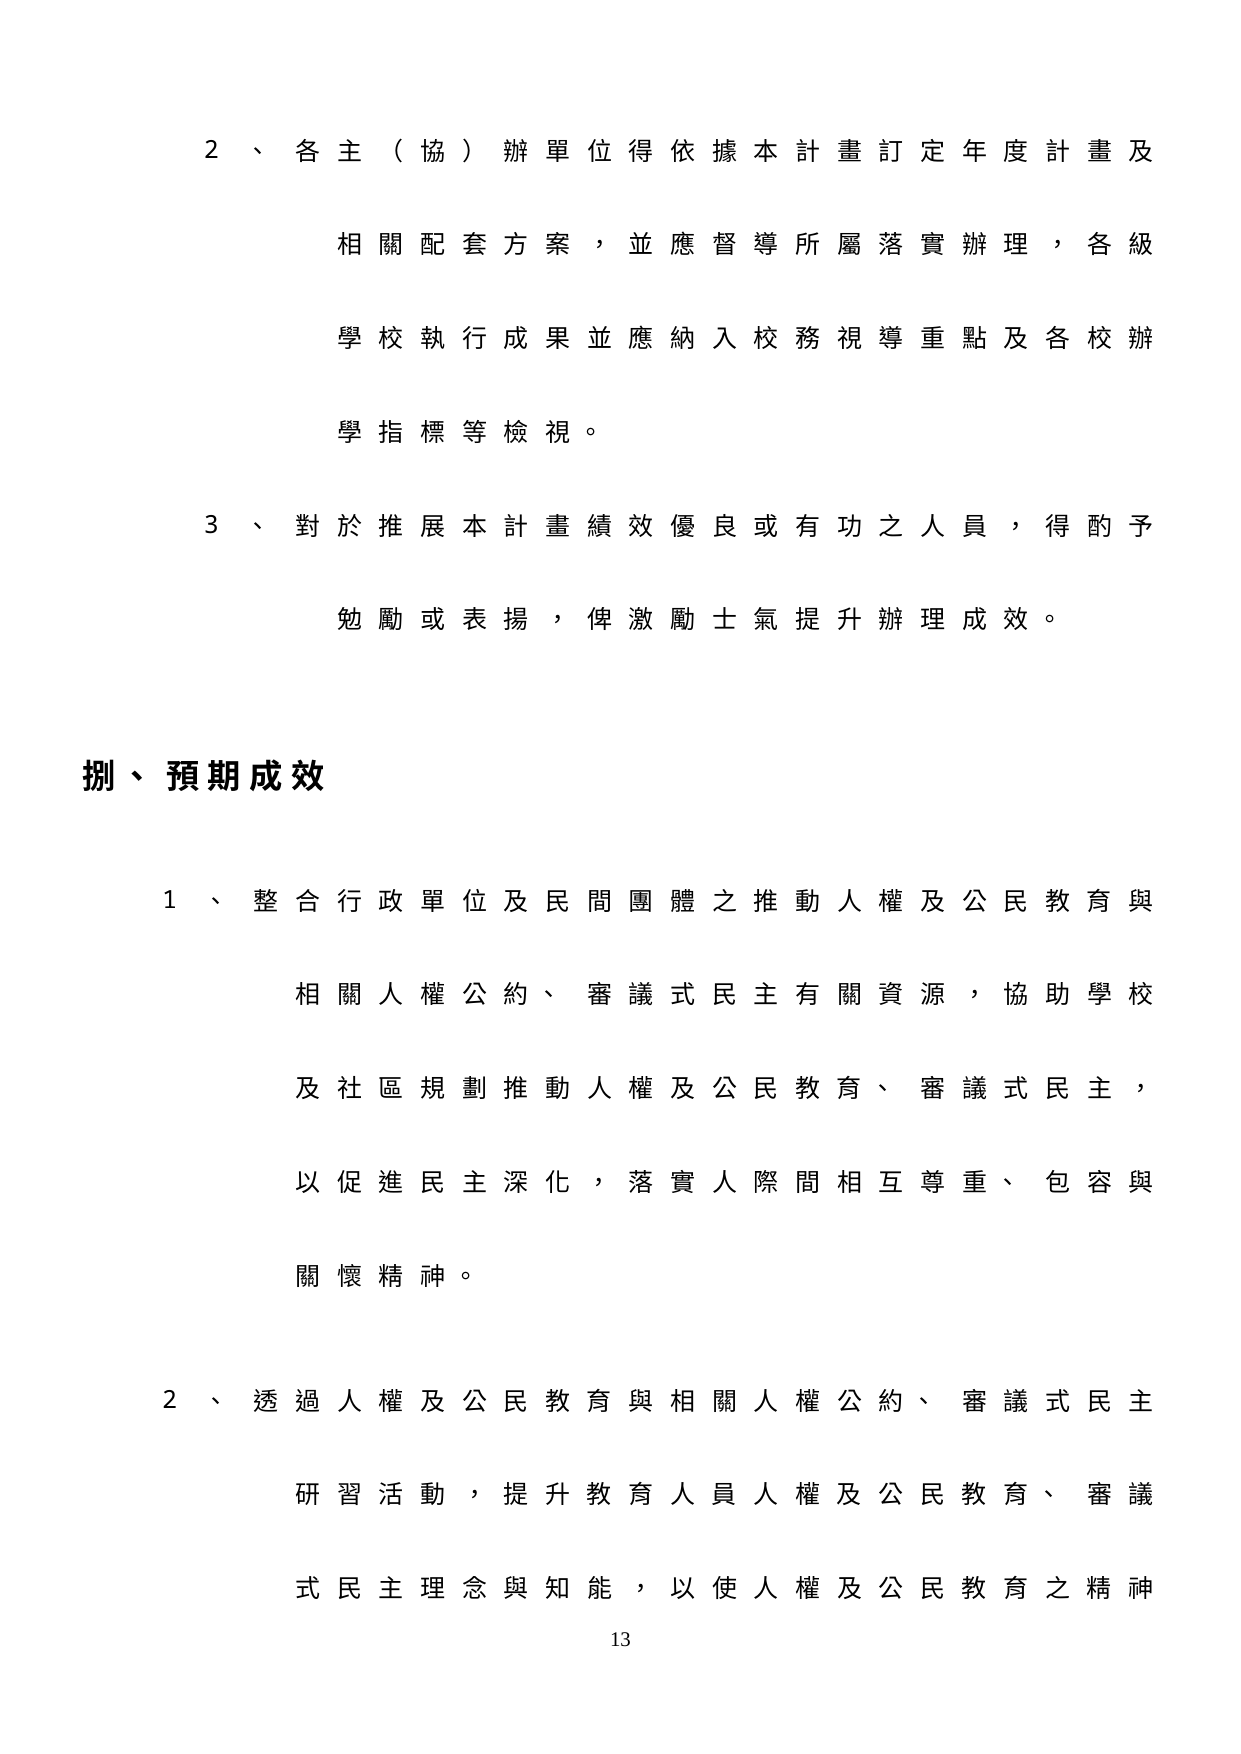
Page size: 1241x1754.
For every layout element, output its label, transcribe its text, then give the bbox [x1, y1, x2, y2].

list 對於推展本計畫績效優良或有功之人員，得酌予勉勵或表揚，俾激勵士氣提升辦理成效。 [187, 483, 1162, 639]
list 透過人權及公民教育與相關人權公約、審議式民主研習活動，提升教育人員人權及公民教育、審議式民主理念與知能，以使人權及公民教育之精神意涵、審議式民主運作之知能與公民行動之態度，有效融入各類課程及教學活動中。 [158, 1358, 1162, 1608]
text 捌、預期成效 [78, 733, 1162, 795]
list 整合行政單位及民間團體之推動人權及公民教育與相關人權公約、審議式民主有關資源，協助學校及社區規劃推動人權及公民教育、審議式民主，以促進民主深化，落實人際間相互尊重、包容與關懷精神。 [158, 858, 1162, 1295]
list 各主（協）辦單位得依據本計畫訂定年度計畫及相關配套方案，並應督導所屬落實辦理，各級學校執行成果並應納入校務視導重點及各校辦學指標等檢視。 [187, 108, 1162, 451]
